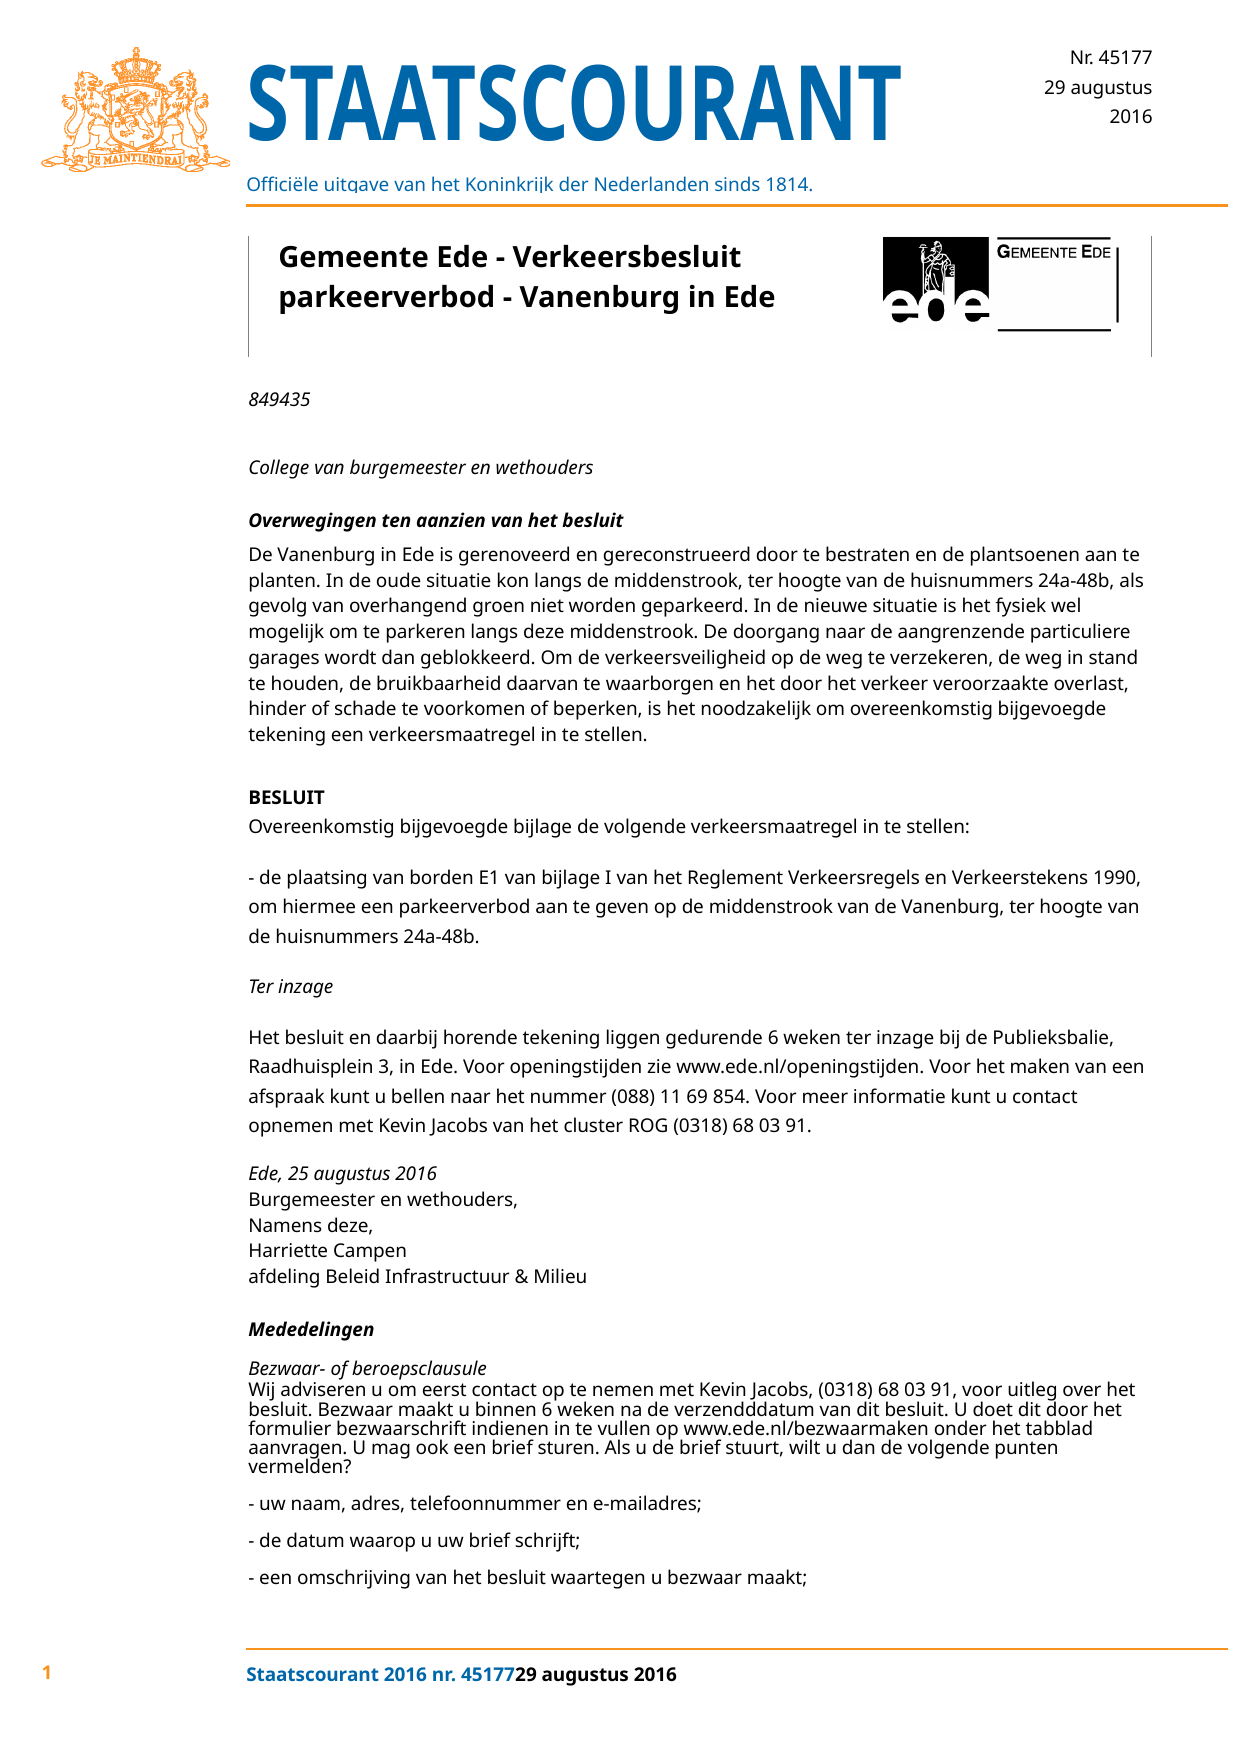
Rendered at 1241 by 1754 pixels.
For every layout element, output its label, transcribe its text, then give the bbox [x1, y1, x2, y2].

table_header [850, 236, 1151, 357]
text - uw naam, adres, telefoonnummer en e-mailadres; [248, 1495, 1152, 1515]
text Wij adviseren u om eerst contact op te nemen met Kevin Jacobs, (0318) 68 03 91, voor uitleg over het besluit. Bezwaar maakt u binnen 6 weken na de verzendddatum van dit besluit. U doet dit door het formulier bezwaarschrift indienen in te vullen op www.ede.nl/bezwaarmaken onder het tabblad aanvragen. U mag ook een brief sturen. Als u de brief stuurt, wilt u dan de volgende punten vermelden? [248, 1381, 1152, 1478]
text Overeenkomstig bijgevoegde bijlage de volgende verkeersmaatregel in te stellen: [248, 813, 1152, 839]
text Ter inzage [248, 973, 1152, 999]
text College van burgemeester en wethouders [248, 454, 1152, 480]
text Ede, 25 augustus 2016 [248, 1161, 1152, 1186]
text Mededelingen [248, 1316, 1152, 1342]
text Overwegingen ten aanzien van het besluit [248, 507, 1152, 533]
text Bezwaar- of beroepsclausule [248, 1356, 1152, 1381]
text afdeling Beleid Infrastructuur & Milieu [248, 1263, 1152, 1289]
text 849435 [248, 387, 1152, 412]
picture [882, 236, 1119, 332]
text Burgemeester en wethouders, [248, 1186, 1152, 1212]
table_header Gemeente Ede - Verkeersbesluit parkeerverbod - Vanenburg in Ede [249, 236, 850, 357]
text Namens deze, [248, 1212, 1152, 1238]
text - de plaatsing van borden E1 van bijlage I van het Reglement Verkeersregels en Verkeerstekens 1990, om hiermee een parkeerverbod aan te geven op de middenstrook van de Vanenburg, ter hoogte van de huisnummers 24a-48b. [248, 864, 1152, 949]
text BESLUIT [248, 784, 1152, 810]
text - een omschrijving van het besluit waartegen u bezwaar maakt; [248, 1569, 1152, 1589]
text Het besluit en daarbij horende tekening liggen gedurende 6 weken ter inzage bij de Publieksbalie, Raadhuisplein 3, in Ede. Voor openingstijden zie www.ede.nl/openingstijden. Voor het maken van een afspraak kunt u bellen naar het nummer (088) 11 69 854. Voor meer informatie kunt u contact opnemen met Kevin Jacobs van het cluster ROG (0318) 68 03 91. [248, 1024, 1152, 1138]
text - de datum waarop u uw brief schrijft; [248, 1532, 1152, 1552]
text Harriette Campen [248, 1238, 1152, 1263]
text De Vanenburg in Ede is gerenoveerd en gereconstrueerd door te bestraten en de plantsoenen aan te planten. In de oude situatie kon langs de middenstrook, ter hoogte van de huisnummers 24a-48b, als gevolg van overhangend groen niet worden geparkeerd. In de nieuwe situatie is het fysiek wel mogelijk om te parkeren langs deze middenstrook. De doorgang naar de aangrenzende particuliere garages wordt dan geblokkeerd. Om de verkeersveiligheid op de weg te verzekeren, de weg in stand te houden, de bruikbaarheid daarvan te waarborgen en het door het verkeer veroorzaakte overlast, hinder of schade te voorkomen of beperken, is het noodzakelijk om overeenkomstig bijgevoegde tekening een verkeersmaatregel in te stellen. [248, 541, 1152, 747]
picture [41, 47, 231, 172]
